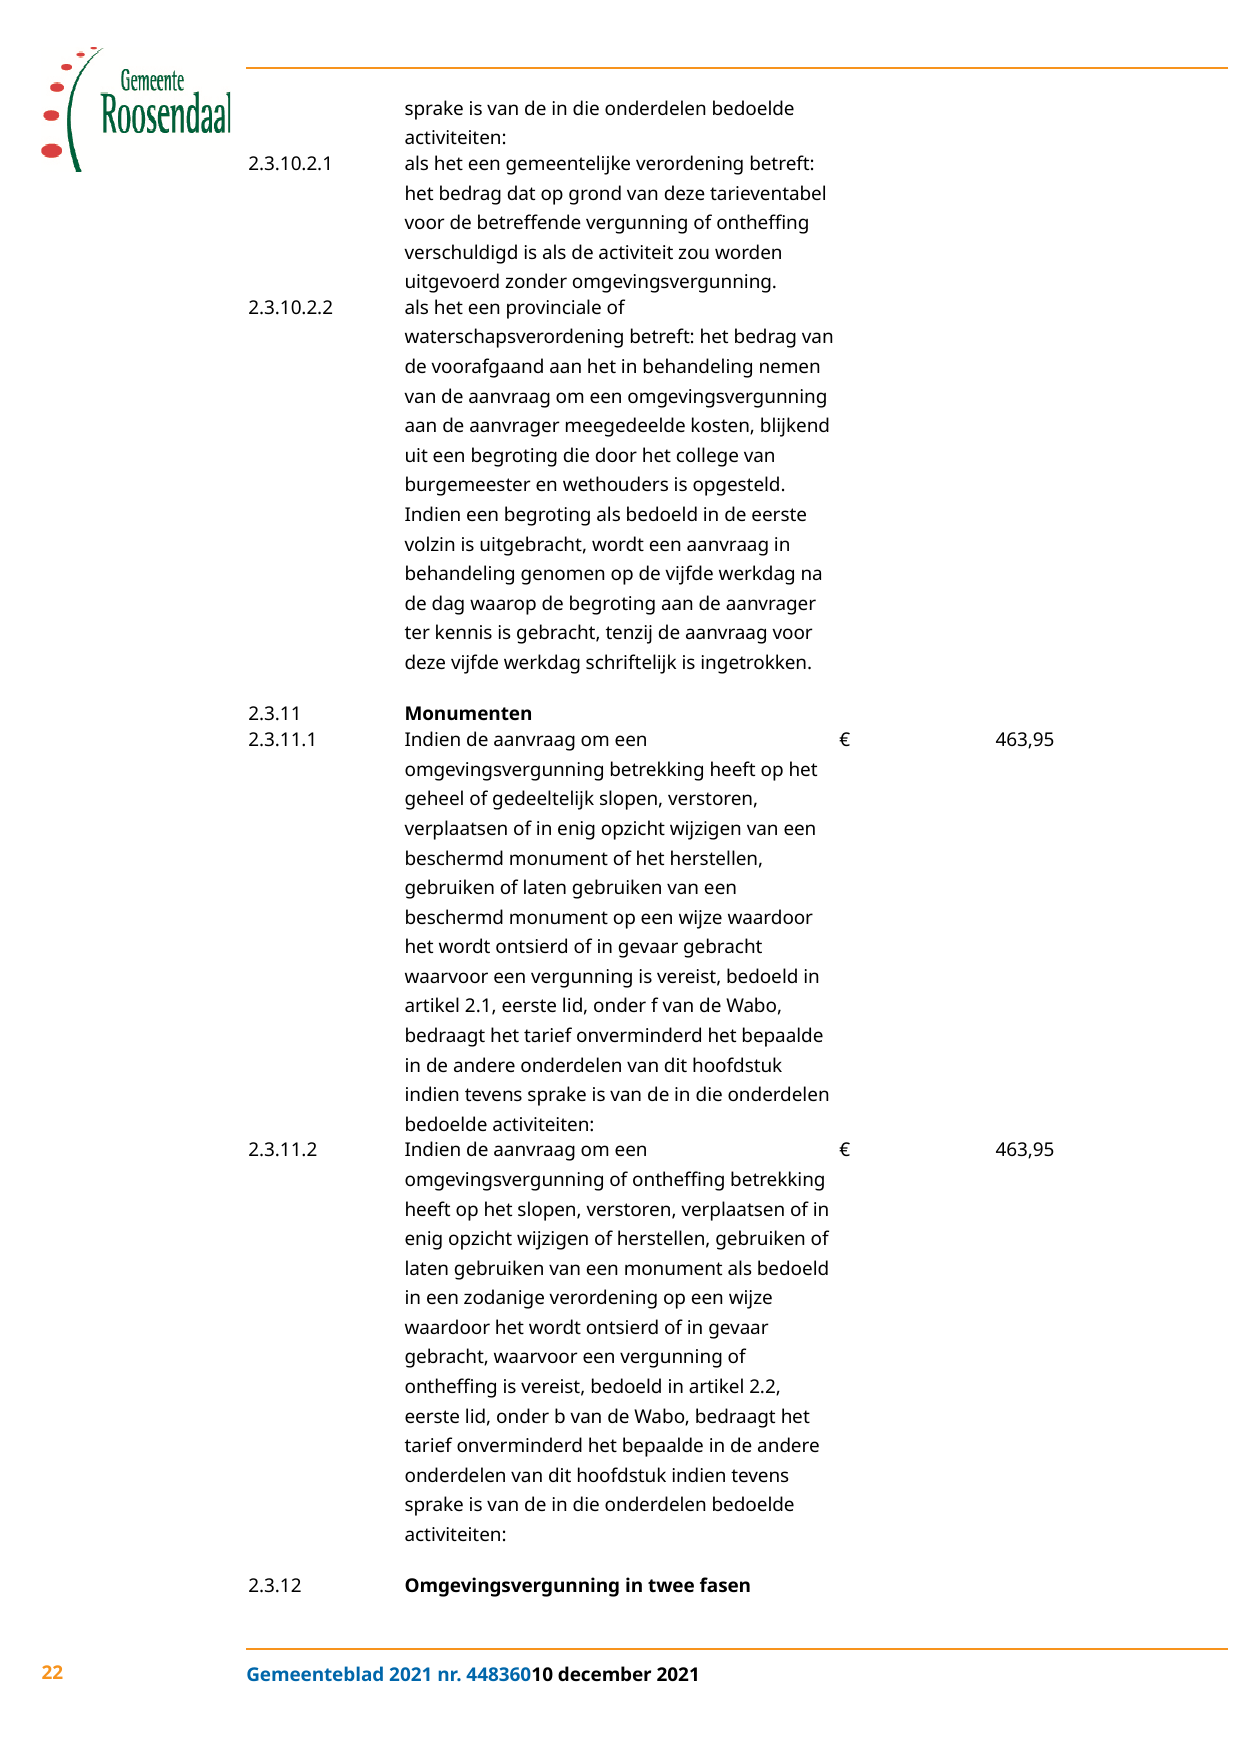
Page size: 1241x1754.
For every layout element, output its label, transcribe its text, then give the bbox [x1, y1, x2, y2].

table_cell 2.3.12 [248, 1573, 404, 1598]
table_cell [995, 701, 1152, 726]
table_cell [839, 1573, 995, 1598]
table_cell Indien de aanvraag om een omgevingsvergunning of ontheffing betrekking heeft op het slopen, verstoren, verplaatsen of in enig opzicht wijzigen of herstellen, gebruiken of laten gebruiken van een monument als bedoeld in een zodanige verordening op een wijze waardoor het wordt ontsierd of in gevaar gebracht, waarvoor een vergunning of ontheffing is vereist, bedoeld in artikel 2.2, eerste lid, onder b van de Wabo, bedraagt het tarief onverminderd het bepaalde in de andere onderdelen van dit hoofdstuk indien tevens sprake is van de in die onderdelen bedoelde activiteiten: [404, 1137, 839, 1547]
table_cell Monumenten [404, 701, 839, 726]
table_cell 2.3.11.2 [248, 1137, 404, 1547]
table_cell 463,95 [995, 1137, 1152, 1547]
table_cell [248, 1547, 1152, 1573]
table_cell € [839, 1137, 995, 1547]
table_cell [839, 701, 995, 726]
table_cell 2.3.10.2.2 [248, 294, 404, 675]
table_cell € [839, 726, 995, 1137]
table_cell Indien de aanvraag om een omgevingsvergunning betrekking heeft op het geheel of gedeeltelijk slopen, verstoren, verplaatsen of in enig opzicht wijzigen van een beschermd monument of het herstellen, gebruiken of laten gebruiken van een beschermd monument op een wijze waardoor het wordt ontsierd of in gevaar gebracht waarvoor een vergunning is vereist, bedoeld in artikel 2.1, eerste lid, onder f van de Wabo, bedraagt het tarief onverminderd het bepaalde in de andere onderdelen van dit hoofdstuk indien tevens sprake is van de in die onderdelen bedoelde activiteiten: [404, 726, 839, 1137]
picture [41, 47, 231, 172]
table_cell 2.3.10.2.1 [248, 150, 404, 294]
table_cell [995, 150, 1152, 294]
table_cell [248, 675, 1152, 701]
table_cell [995, 95, 1152, 150]
table_cell Omgevingsvergunning in twee fasen [404, 1573, 839, 1598]
table_cell [248, 95, 404, 150]
table_cell als het een provinciale of waterschapsverordening betreft: het bedrag van de voorafgaand aan het in behandeling nemen van de aanvraag om een omgevingsvergunning aan de aanvrager meegedeelde kosten, blijkend uit een begroting die door het college van burgemeester en wethouders is opgesteld. Indien een begroting als bedoeld in de eerste volzin is uitgebracht, wordt een aanvraag in behandeling genomen op de vijfde werkdag na de dag waarop de begroting aan de aanvrager ter kennis is gebracht, tenzij de aanvraag voor deze vijfde werkdag schriftelijk is ingetrokken. [404, 294, 839, 675]
table_cell 463,95 [995, 726, 1152, 1137]
table_cell 2.3.11.1 [248, 726, 404, 1137]
table_cell [839, 150, 995, 294]
table_cell 2.3.11 [248, 701, 404, 726]
table_cell sprake is van de in die onderdelen bedoelde activiteiten: [404, 95, 839, 150]
table_cell als het een gemeentelijke verordening betreft: het bedrag dat op grond van deze tarieventabel voor de betreffende vergunning of ontheffing verschuldigd is als de activiteit zou worden uitgevoerd zonder omgevingsvergunning. [404, 150, 839, 294]
table_cell [839, 95, 995, 150]
table_cell [839, 294, 995, 675]
table_cell [995, 1573, 1152, 1598]
table_cell [995, 294, 1152, 675]
